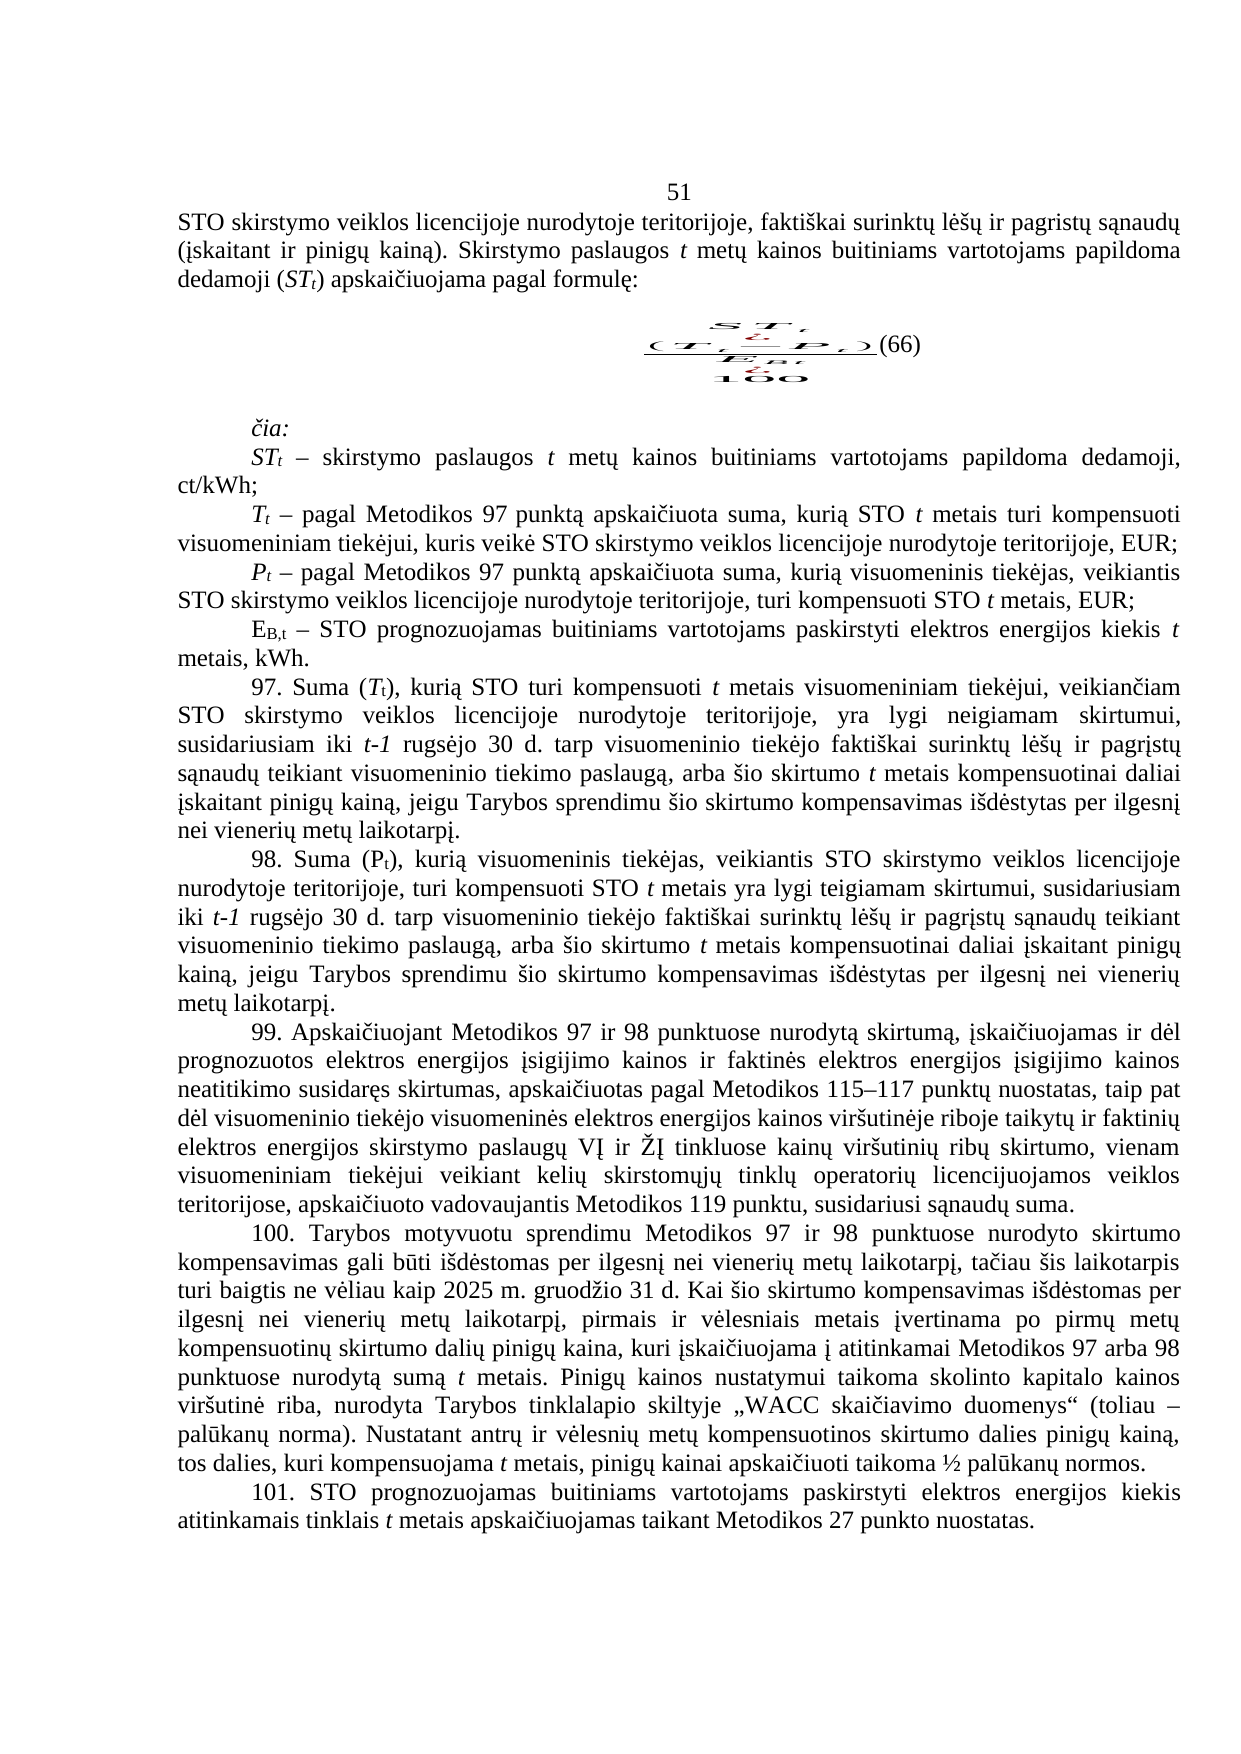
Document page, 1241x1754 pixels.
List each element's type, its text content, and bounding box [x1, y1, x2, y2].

text EB,t – STO prognozuojamas buitiniams vartotojams paskirstyti elektros energijos kiekis t metais, kWh. [177, 614, 1181, 672]
text 99. Apskaičiuojant Metodikos 97 ir 98 punktuose nurodytą skirtumą, įskaičiuojamas ir dėl prognozuotos elektros energijos įsigijimo kainos ir faktinės elektros energijos įsigijimo kainos neatitikimo susidaręs skirtumas, apskaičiuotas pagal Metodikos 115–117 punktų nuostatas, taip pat dėl visuomeninio tiekėjo visuomeninės elektros energijos kainos viršutinėje riboje taikytų ir faktinių elektros energijos skirstymo paslaugų VĮ ir ŽĮ tinkluose kainų viršutinių ribų skirtumo, vienam visuomeniniam tiekėjui veikiant kelių skirstomųjų tinklų operatorių licencijuojamos veiklos teritorijose, apskaičiuoto vadovaujantis Metodikos 119 punktu, susidariusi sąnaudų suma. [177, 1017, 1181, 1218]
text STt – skirstymo paslaugos t metų kainos buitiniams vartotojams papildoma dedamoji, ct/kWh; [177, 442, 1181, 499]
text 98. Suma (Pt), kurią visuomeninis tiekėjas, veikiantis STO skirstymo veiklos licencijoje nurodytoje teritorijoje, turi kompensuoti STO t metais yra lygi teigiamam skirtumui, susidariusiam iki t-1 rugsėjo 30 d. tarp visuomeninio tiekėjo faktiškai surinktų lėšų ir pagrįstų sąnaudų teikiant visuomeninio tiekimo paslaugą, arba šio skirtumo t metais kompensuotinai daliai įskaitant pinigų kainą, jeigu Tarybos sprendimu šio skirtumo kompensavimas išdėstytas per ilgesnį nei vienerių metų laikotarpį. [177, 844, 1181, 1017]
text Tt – pagal Metodikos 97 punktą apskaičiuota suma, kurią STO t metais turi kompensuoti visuomeniniam tiekėjui, kuris veikė STO skirstymo veiklos licencijoje nurodytoje teritorijoje, EUR; [177, 499, 1181, 557]
text STO skirstymo veiklos licencijoje nurodytoje teritorijoje, faktiškai surinktų lėšų ir pagristų sąnaudų (įskaitant ir pinigų kainą). Skirstymo paslaugos t metų kainos buitiniams vartotojams papildoma dedamoji (STt) apskaičiuojama pagal formulę: [177, 207, 1181, 293]
text 97. Suma (Tt), kurią STO turi kompensuoti t metais visuomeniniam tiekėjui, veikiančiam STO skirstymo veiklos licencijoje nurodytoje teritorijoje, yra lygi neigiamam skirtumui, susidariusiam iki t-1 rugsėjo 30 d. tarp visuomeninio tiekėjo faktiškai surinktų lėšų ir pagrįstų sąnaudų teikiant visuomeninio tiekimo paslaugą, arba šio skirtumo t metais kompensuotinai daliai įskaitant pinigų kainą, jeigu Tarybos sprendimu šio skirtumo kompensavimas išdėstytas per ilgesnį nei vienerių metų laikotarpį. [177, 672, 1181, 844]
text 100. Tarybos motyvuotu sprendimu Metodikos 97 ir 98 punktuose nurodyto skirtumo kompensavimas gali būti išdėstomas per ilgesnį nei vienerių metų laikotarpį, tačiau šis laikotarpis turi baigtis ne vėliau kaip 2025 m. gruodžio 31 d. Kai šio skirtumo kompensavimas išdėstomas per ilgesnį nei vienerių metų laikotarpį, pirmais ir vėlesniais metais įvertinama po pirmų metų kompensuotinų skirtumo dalių pinigų kaina, kuri įskaičiuojama į atitinkamai Metodikos 97 arba 98 punktuose nurodytą sumą t metais. Pinigų kainos nustatymui taikoma skolinto kapitalo kainos viršutinė riba, nurodyta Tarybos tinklalapio skiltyje „WACC skaičiavimo duomenys“ (toliau – palūkanų norma). Nustatant antrų ir vėlesnių metų kompensuotinos skirtumo dalies pinigų kainą, tos dalies, kuri kompensuojama t metais, pinigų kainai apskaičiuoti taikoma ½ palūkanų normos. [177, 1218, 1181, 1477]
text Pt – pagal Metodikos 97 punktą apskaičiuota suma, kurią visuomeninis tiekėjas, veikiantis STO skirstymo veiklos licencijoje nurodytoje teritorijoje, turi kompensuoti STO t metais, EUR; [177, 557, 1181, 614]
text 101. STO prognozuojamas buitiniams vartotojams paskirstyti elektros energijos kiekis atitinkamais tinklais t metais apskaičiuojamas taikant Metodikos 27 punkto nuostatas. [177, 1477, 1181, 1534]
text (66) [177, 322, 1181, 384]
text čia: [177, 413, 1181, 442]
